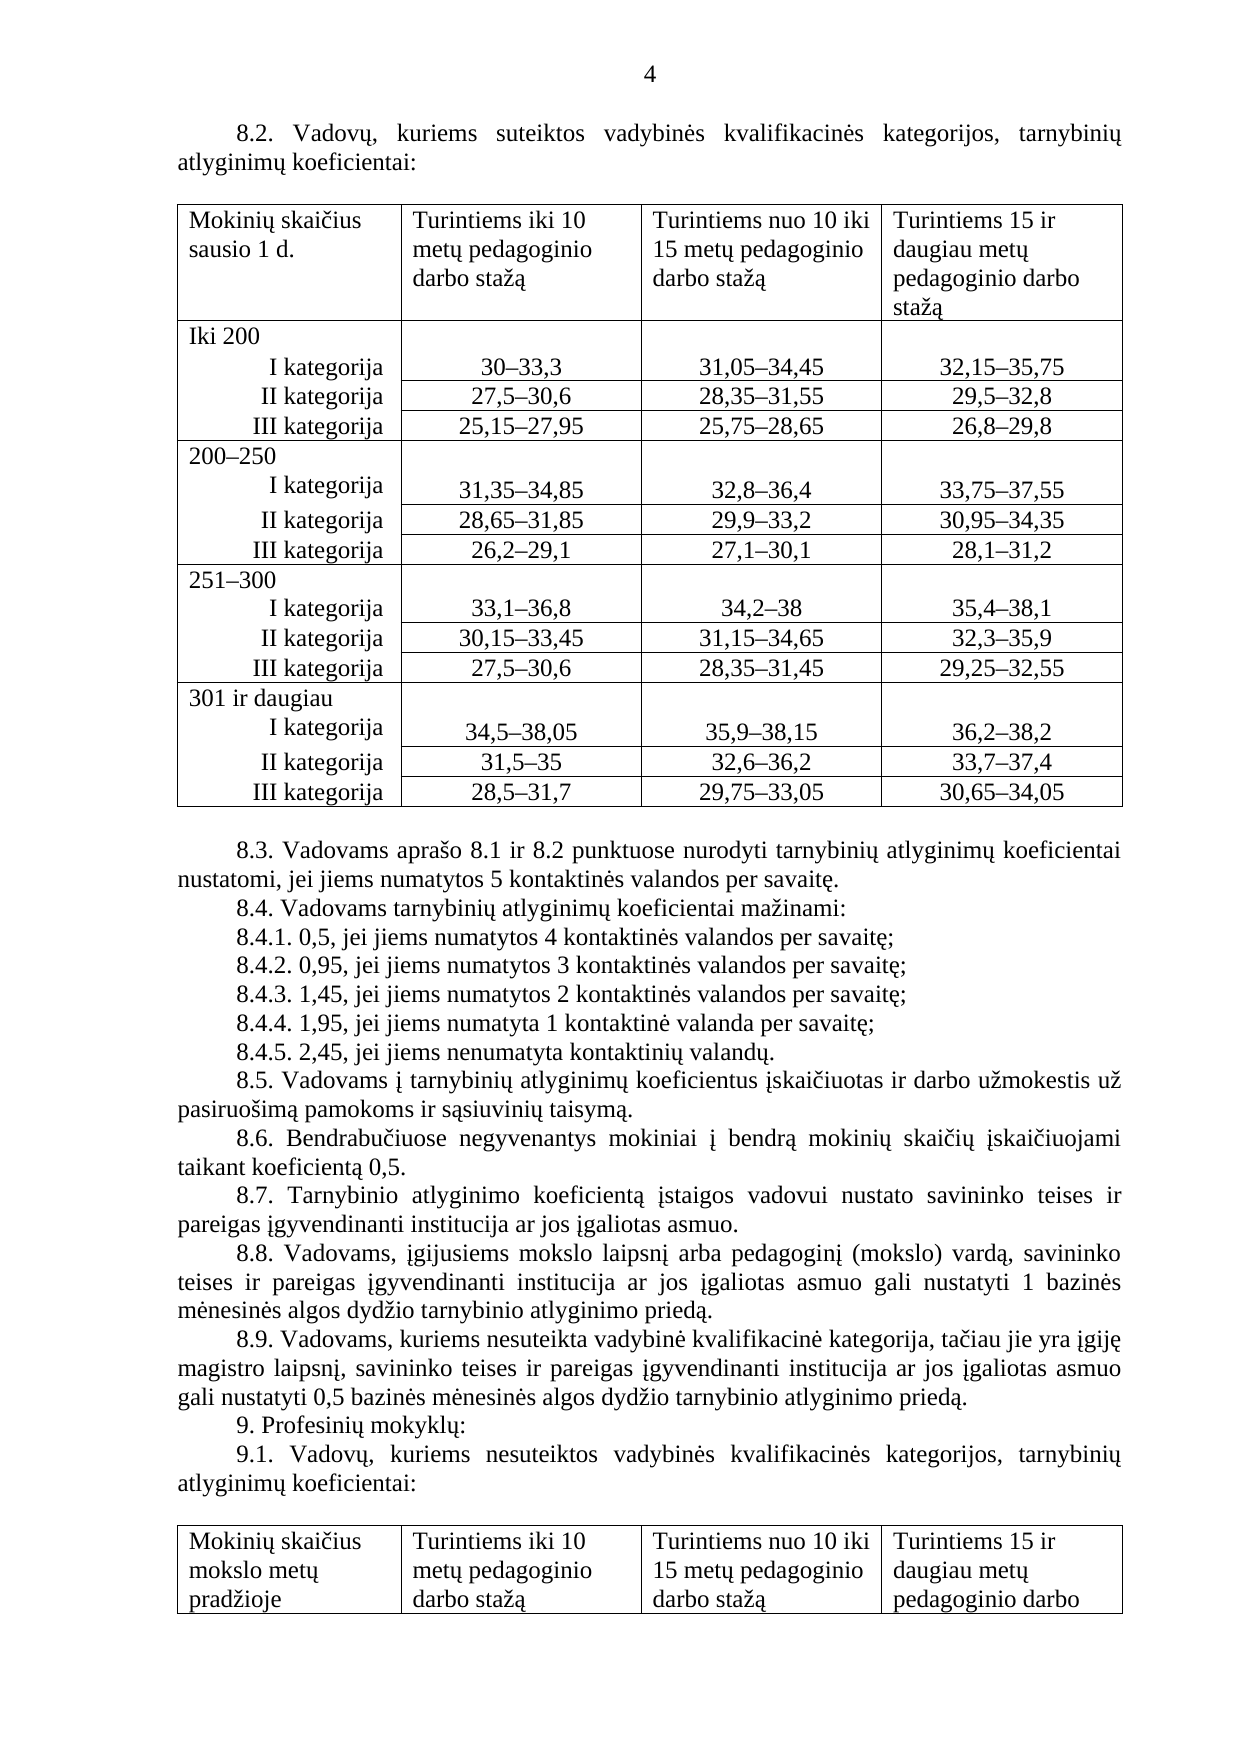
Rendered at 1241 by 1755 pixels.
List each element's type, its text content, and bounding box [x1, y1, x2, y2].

text 8.4.3. 1,45, jei jiems numatytos 2 kontaktinės valandos per savaitę; [177, 979, 1122, 1008]
table_cell 34,5–38,05 [402, 712, 641, 746]
table_header Turintiems nuo 10 iki 15 metų pedagoginio darbo stažą [642, 1526, 881, 1613]
table_cell [642, 321, 881, 352]
table_cell 30,15–33,45 [402, 623, 641, 652]
table_cell 31,15–34,65 [642, 623, 881, 652]
table_cell 27,5–30,6 [402, 653, 641, 682]
table_cell 35,4–38,1 [882, 594, 1122, 622]
table_cell 31,05–34,45 [642, 352, 881, 380]
table_cell I kategorija [178, 712, 401, 746]
table_cell 31,35–34,85 [402, 470, 641, 504]
table_cell I kategorija [178, 594, 401, 622]
table_cell 28,1–31,2 [882, 535, 1122, 564]
text 8.2. Vadovų, kuriems suteiktos vadybinės kvalifikacinės kategorijos, tarnybinių atlyginimų koeficientai: [177, 118, 1122, 176]
table_cell 27,1–30,1 [642, 535, 881, 564]
table_header Mokinių skaičius sausio 1 d. [178, 205, 401, 320]
table_cell [642, 565, 881, 593]
table_cell 29,5–32,8 [882, 381, 1122, 410]
table_cell 28,5–31,7 [402, 777, 641, 806]
table_cell 30,95–34,35 [882, 505, 1122, 534]
table_cell 28,35–31,55 [642, 381, 881, 410]
text 8.6. Bendrabučiuose negyvenantys mokiniai į bendrą mokinių skaičių įskaičiuojami taikant koeficientą 0,5. [177, 1123, 1122, 1180]
table_header Turintiems nuo 10 iki 15 metų pedagoginio darbo stažą [642, 205, 881, 320]
table_header Turintiems 15 ir daugiau metų pedagoginio darbo [882, 1526, 1122, 1613]
table_cell II kategorija [178, 380, 401, 410]
table_header Turintiems 15 ir daugiau metų pedagoginio darbo stažą [882, 205, 1122, 320]
table_cell [402, 441, 641, 470]
text 8.5. Vadovams į tarnybinių atlyginimų koeficientus įskaičiuotas ir darbo užmokestis už pasiruošimą pamokoms ir sąsiuvinių taisymą. [177, 1065, 1122, 1123]
table_cell 29,75–33,05 [642, 777, 881, 806]
table_cell [882, 683, 1122, 712]
text 8.3. Vadovams aprašo 8.1 ir 8.2 punktuose nurodyti tarnybinių atlyginimų koeficientai nustatomi, jei jiems numatytos 5 kontaktinės valandos per savaitę. [177, 835, 1122, 893]
text 8.8. Vadovams, įgijusiems mokslo laipsnį arba pedagoginį (mokslo) vardą, savininko teises ir pareigas įgyvendinanti institucija ar jos įgaliotas asmuo gali nustatyti 1 bazinės mėnesinės algos dydžio tarnybinio atlyginimo priedą. [177, 1238, 1122, 1324]
table_cell 25,15–27,95 [402, 411, 641, 440]
table_cell 27,5–30,6 [402, 381, 641, 410]
table_cell 34,2–38 [642, 594, 881, 622]
table_cell 251–300 [178, 565, 401, 593]
table_cell 28,65–31,85 [402, 505, 641, 534]
table_cell [882, 565, 1122, 593]
table_cell 30–33,3 [402, 352, 641, 380]
table_header Turintiems iki 10 metų pedagoginio darbo stažą [402, 205, 641, 320]
text 9.1. Vadovų, kuriems nesuteiktos vadybinės kvalifikacinės kategorijos, tarnybinių atlyginimų koeficientai: [177, 1439, 1122, 1497]
table_cell 200–250 [178, 441, 401, 470]
table_cell [882, 321, 1122, 352]
table_cell II kategorija [178, 622, 401, 652]
table_header Mokinių skaičius mokslo metų pradžioje [178, 1526, 401, 1613]
table_cell 29,9–33,2 [642, 505, 881, 534]
table_cell 25,75–28,65 [642, 411, 881, 440]
table_cell III kategorija [178, 410, 401, 440]
text 8.7. Tarnybinio atlyginimo koeficientą įstaigos vadovui nustato savininko teises ir pareigas įgyvendinanti institucija ar jos įgaliotas asmuo. [177, 1180, 1122, 1238]
table_cell 29,25–32,55 [882, 653, 1122, 682]
table_cell 32,6–36,2 [642, 747, 881, 776]
table_cell III kategorija [178, 534, 401, 564]
table_cell 36,2–38,2 [882, 712, 1122, 746]
table_cell III kategorija [178, 776, 401, 806]
text 8.4. Vadovams tarnybinių atlyginimų koeficientai mažinami: [177, 893, 1122, 922]
text 8.9. Vadovams, kuriems nesuteikta vadybinė kvalifikacinė kategorija, tačiau jie yra įgiję magistro laipsnį, savininko teises ir pareigas įgyvendinanti institucija ar jos įgaliotas asmuo gali nustatyti 0,5 bazinės mėnesinės algos dydžio tarnybinio atlyginimo priedą. [177, 1324, 1122, 1410]
table_header Turintiems iki 10 metų pedagoginio darbo stažą [402, 1526, 641, 1613]
text 8.4.2. 0,95, jei jiems numatytos 3 kontaktinės valandos per savaitę; [177, 950, 1122, 979]
text 8.4.4. 1,95, jei jiems numatyta 1 kontaktinė valanda per savaitę; [177, 1008, 1122, 1037]
table_cell II kategorija [178, 504, 401, 534]
table_cell [402, 565, 641, 593]
table_cell 30,65–34,05 [882, 777, 1122, 806]
table_cell [402, 683, 641, 712]
table_cell I kategorija [178, 470, 401, 504]
table_cell 35,9–38,15 [642, 712, 881, 746]
table_cell [642, 441, 881, 470]
table_cell [402, 321, 641, 352]
text 9. Profesinių mokyklų: [177, 1410, 1122, 1439]
table_cell 26,8–29,8 [882, 411, 1122, 440]
table_cell 33,7–37,4 [882, 747, 1122, 776]
table_cell 32,3–35,9 [882, 623, 1122, 652]
table_cell 26,2–29,1 [402, 535, 641, 564]
table_cell 32,15–35,75 [882, 352, 1122, 380]
table_cell 301 ir daugiau [178, 683, 401, 712]
table_cell 31,5–35 [402, 747, 641, 776]
text 8.4.5. 2,45, jei jiems nenumatyta kontaktinių valandų. [177, 1037, 1122, 1065]
table_cell I kategorija [178, 352, 401, 380]
text 8.4.1. 0,5, jei jiems numatytos 4 kontaktinės valandos per savaitę; [177, 922, 1122, 950]
table_cell 32,8–36,4 [642, 470, 881, 504]
table_cell III kategorija [178, 652, 401, 682]
table_cell 33,75–37,55 [882, 470, 1122, 504]
table_cell [642, 683, 881, 712]
table_cell II kategorija [178, 746, 401, 776]
table_cell [882, 441, 1122, 470]
table_cell 28,35–31,45 [642, 653, 881, 682]
table_cell Iki 200 [178, 321, 401, 352]
table_cell 33,1–36,8 [402, 594, 641, 622]
